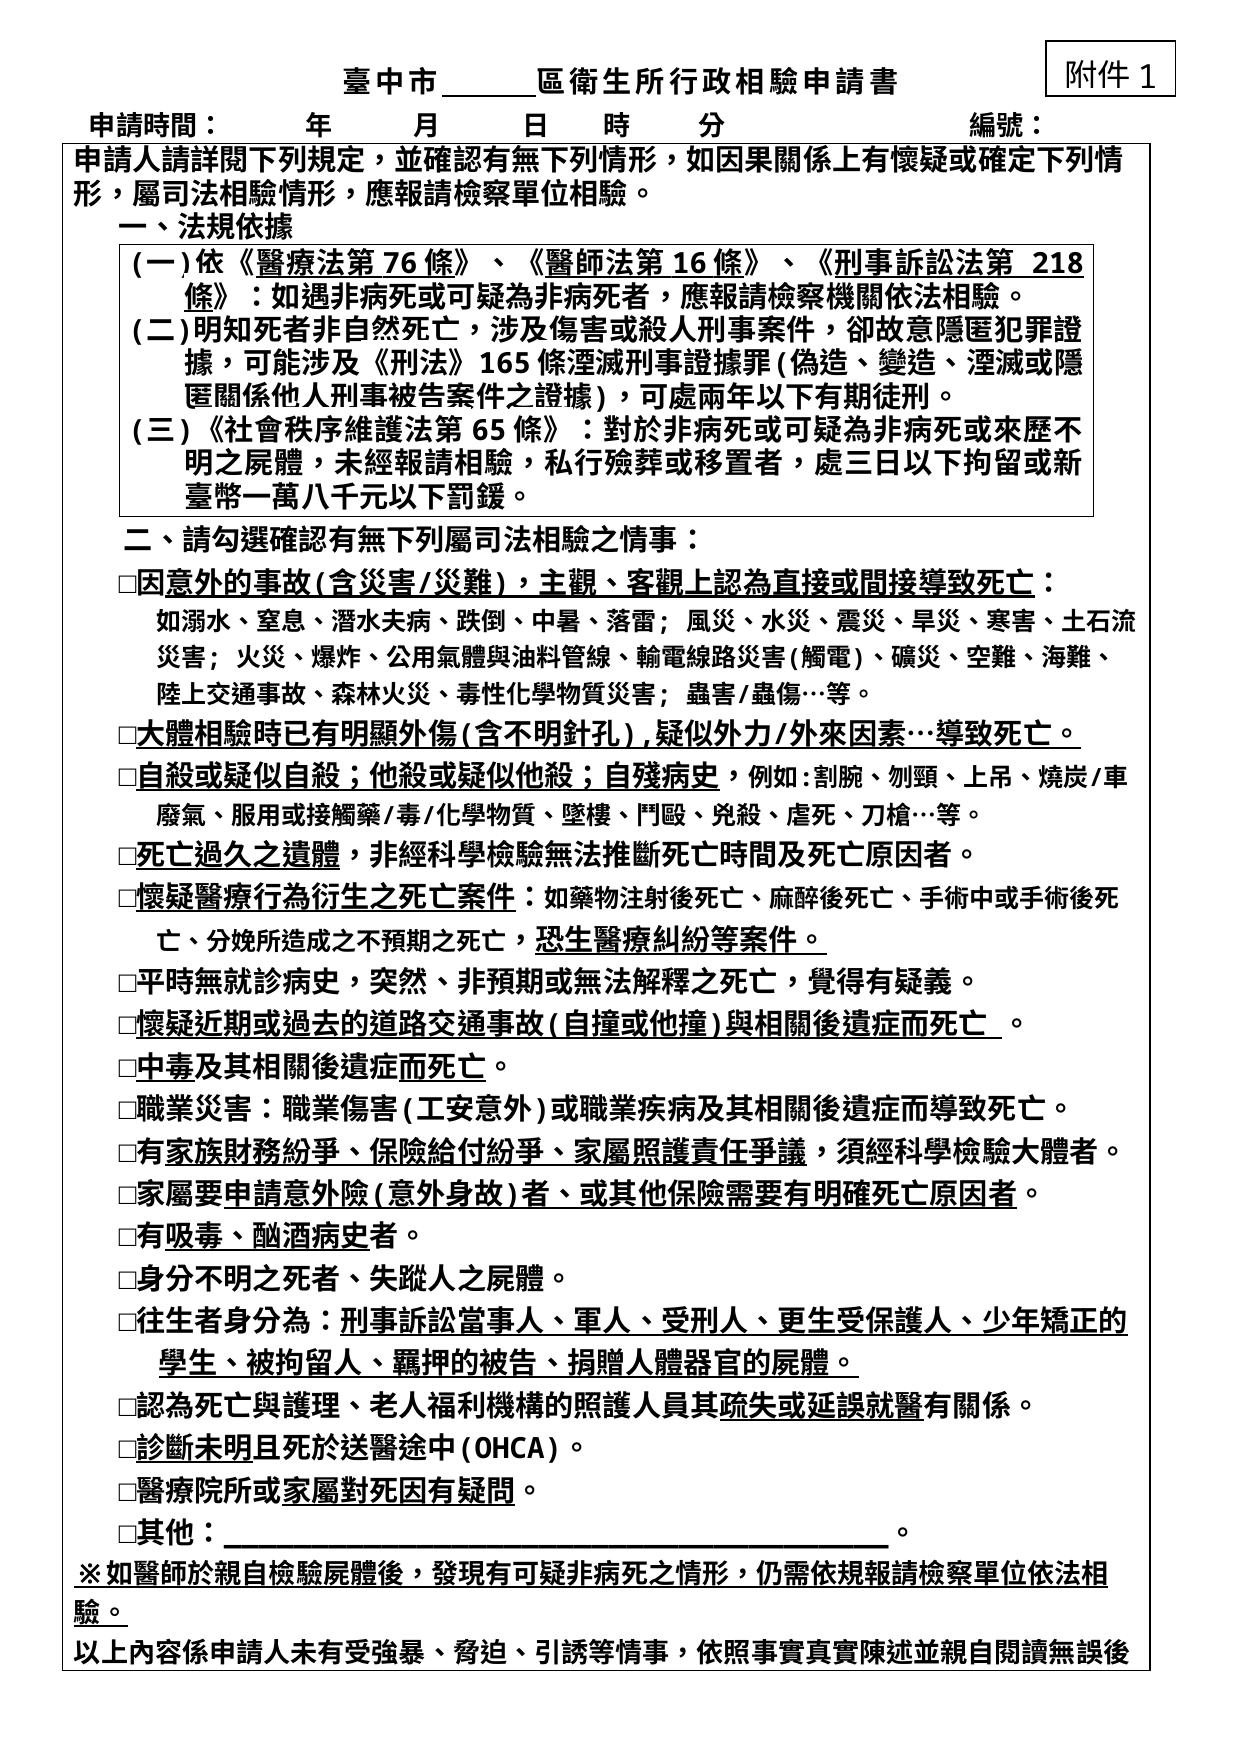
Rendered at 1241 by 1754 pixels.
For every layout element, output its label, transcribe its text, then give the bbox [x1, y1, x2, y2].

text 臺中市 區衛生所行政相驗申請書 [89, 59, 1152, 101]
text 附件1 [1061, 49, 1159, 87]
text 申請時間： 年 月 日 時 分 編號： [89, 101, 1152, 143]
text 臺中市 區衛生所行政相驗申請書 [1047, 42, 1175, 95]
table_header 申請人請詳閱下列規定，並確認有無下列情形，如因果關係上有懷疑或確定下列情形，屬司法相驗情形，應報請檢察單位相驗。 一、法規依據 (一)依《醫療法第76條》、《醫師法第16條》、《刑事訴訟法第 218 條》：如遇非病死或可疑為非病死者，應報請檢察機關依法相驗。 (二)明知死者非自然死亡，涉及傷害或殺人刑事案件，卻故意隱匿犯罪證據，可能涉及《刑法》165條湮滅刑事證據罪(偽造、變造、湮滅或隱匿關係他人刑事被告案件之證據)，可處兩年以下有期徒刑。 (三)《社會秩序維護法第65條》：對於非病死或可疑為非病死或來歷不明之屍體，未經報請相驗，私行殮葬或移置者，處三日以下拘留或新臺幣一萬八千元以下罰鍰。 二、請勾選確認有無下列屬司法相驗之情事： □因意外的事故(含災害/災難)，主觀、客觀上認為直接或間接導致死亡： 如溺水、窒息、潛水夫病、跌倒、中暑、落雷; 風災、水災、震災、旱災、寒害、土石流災害; 火災、爆炸、公用氣體與油料管線、輸電線路災害(觸電)、礦災、空難、海難、陸上交通事故、森林火災、毒性化學物質災害; 蟲害/蟲傷…等。 □大體相驗時已有明顯外傷(含不明針孔),疑似外力/外來因素…導致死亡。 □自殺或疑似自殺；他殺或疑似他殺；自殘病史，例如:割腕、刎頸、上吊、燒炭/車廢氣、服用或接觸藥/毒/化學物質、墜樓、鬥毆、兇殺、虐死、刀槍…等。 □死亡過久之遺體，非經科學檢驗無法推斷死亡時間及死亡原因者。 □懷疑醫療行為衍生之死亡案件：如藥物注射後死亡、麻醉後死亡、手術中或手術後死亡、分娩所造成之不預期之死亡，恐生醫療糾紛等案件。 □平時無就診病史，突然、非預期或無法解釋之死亡，覺得有疑義。 □懷疑近期或過去的道路交通事故(自撞或他撞)與相關後遺症而死亡 。 □中毒及其相關後遺症而死亡。 □職業災害：職業傷害(工安意外)或職業疾病及其相關後遺症而導致死亡。 □有家族財務紛爭、保險給付紛爭、家屬照護責任爭議，須經科學檢驗大體者。 □家屬要申請意外險(意外身故)者、或其他保險需要有明確死亡原因者。 □有吸毒、酗酒病史者。 □身分不明之死者、失蹤人之屍體。 □往生者身分為：刑事訴訟當事人、軍人、受刑人、更生受保護人、少年矯正的 學生、被拘留人、羈押的被告、捐贈人體器官的屍體。 □認為死亡與護理、老人福利機構的照護人員其疏失或延誤就醫有關係。 □診斷未明且死於送醫途中(OHCA)。 □醫療院所或家屬對死因有疑問。 □其他：______________________________________。 ※如醫師於親自檢驗屍體後，發現有可疑非病死之情形，仍需依規報請檢察單位依法相驗。 以上內容係申請人未有受強暴、脅迫、引誘等情事，依照事實真實陳述並親自閱讀無誤後 [63, 144, 1149, 1670]
